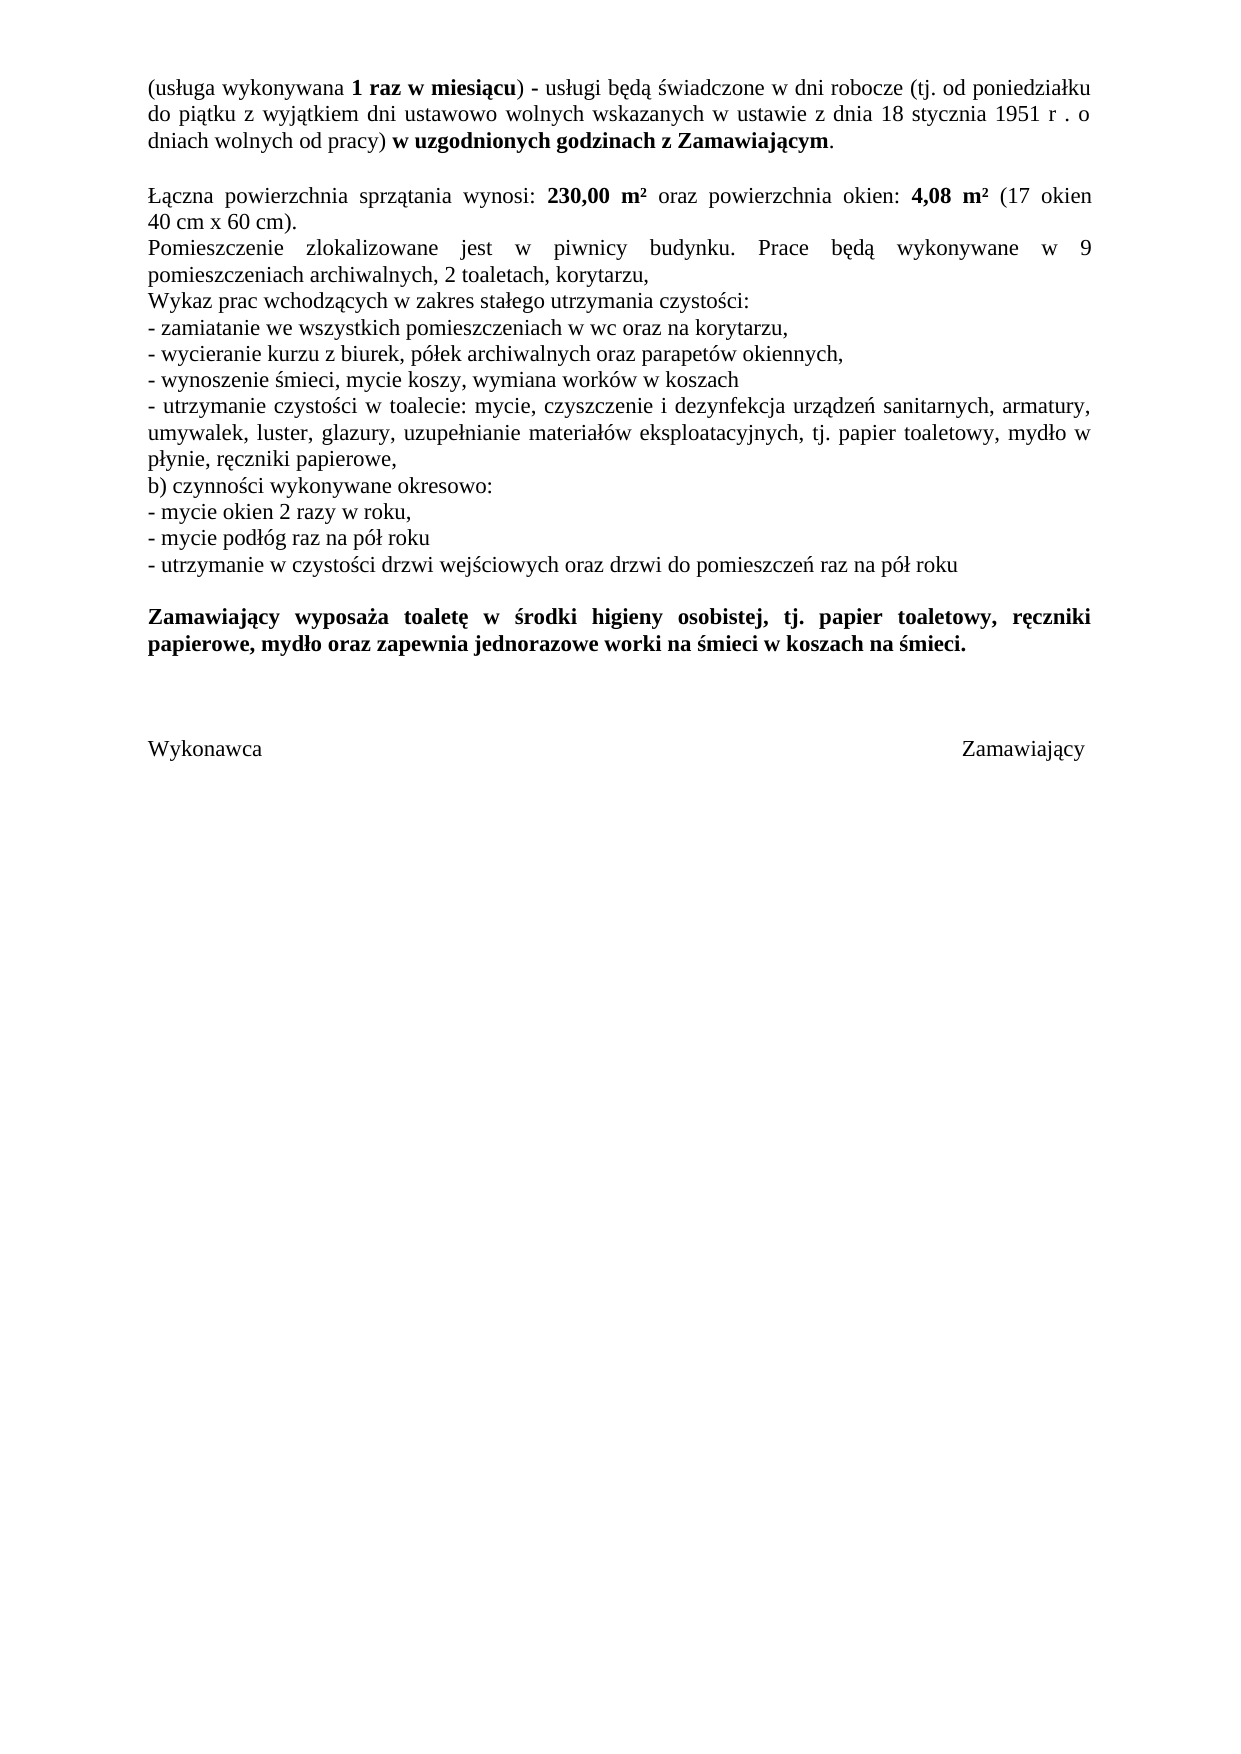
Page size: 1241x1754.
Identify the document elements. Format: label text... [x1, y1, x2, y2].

text - mycie okien 2 razy w roku, [148, 498, 1092, 524]
text - zamiatanie we wszystkich pomieszczeniach w wc oraz na korytarzu, [148, 313, 1092, 340]
text - wycieranie kurzu z biurek, półek archiwalnych oraz parapetów okiennych, [148, 340, 1092, 366]
text (usługa wykonywana 1 raz w miesiącu) - usługi będą świadczone w dni robocze (tj. od poniedziałku do piątku z wyjątkiem dni ustawowo wolnych wskazanych w ustawie z dnia 18 stycznia 1951 r . o dniach wolnych od pracy) w uzgodnionych godzinach z Zamawiającym. [148, 74, 1092, 153]
text Wykonawca Zamawiający [148, 735, 1092, 762]
text - mycie podłóg raz na pół roku [148, 524, 1092, 551]
text Zamawiający wyposaża toaletę w środki higieny osobistej, tj. papier toaletowy, ręczniki papierowe, mydło oraz zapewnia jednorazowe worki na śmieci w koszach na śmieci. [148, 603, 1092, 656]
text - utrzymanie w czystości drzwi wejściowych oraz drzwi do pomieszczeń raz na pół roku [148, 551, 1092, 577]
text - utrzymanie czystości w toalecie: mycie, czyszczenie i dezynfekcja urządzeń sanitarnych, armatury, umywalek, luster, glazury, uzupełnianie materiałów eksploatacyjnych, tj. papier toaletowy, mydło w płynie, ręczniki papierowe, [148, 393, 1092, 472]
text Pomieszczenie zlokalizowane jest w piwnicy budynku. Prace będą wykonywane w 9 pomieszczeniach archiwalnych, 2 toaletach, korytarzu, [148, 234, 1092, 287]
text - wynoszenie śmieci, mycie koszy, wymiana worków w koszach [148, 366, 1092, 393]
text Łączna powierzchnia sprzątania wynosi: 230,00 m² oraz powierzchnia okien: 4,08 m² (17 okien 40 cm x 60 cm). [148, 182, 1092, 234]
text Wykaz prac wchodzących w zakres stałego utrzymania czystości: [148, 287, 1092, 313]
text b) czynności wykonywane okresowo: [148, 472, 1092, 498]
